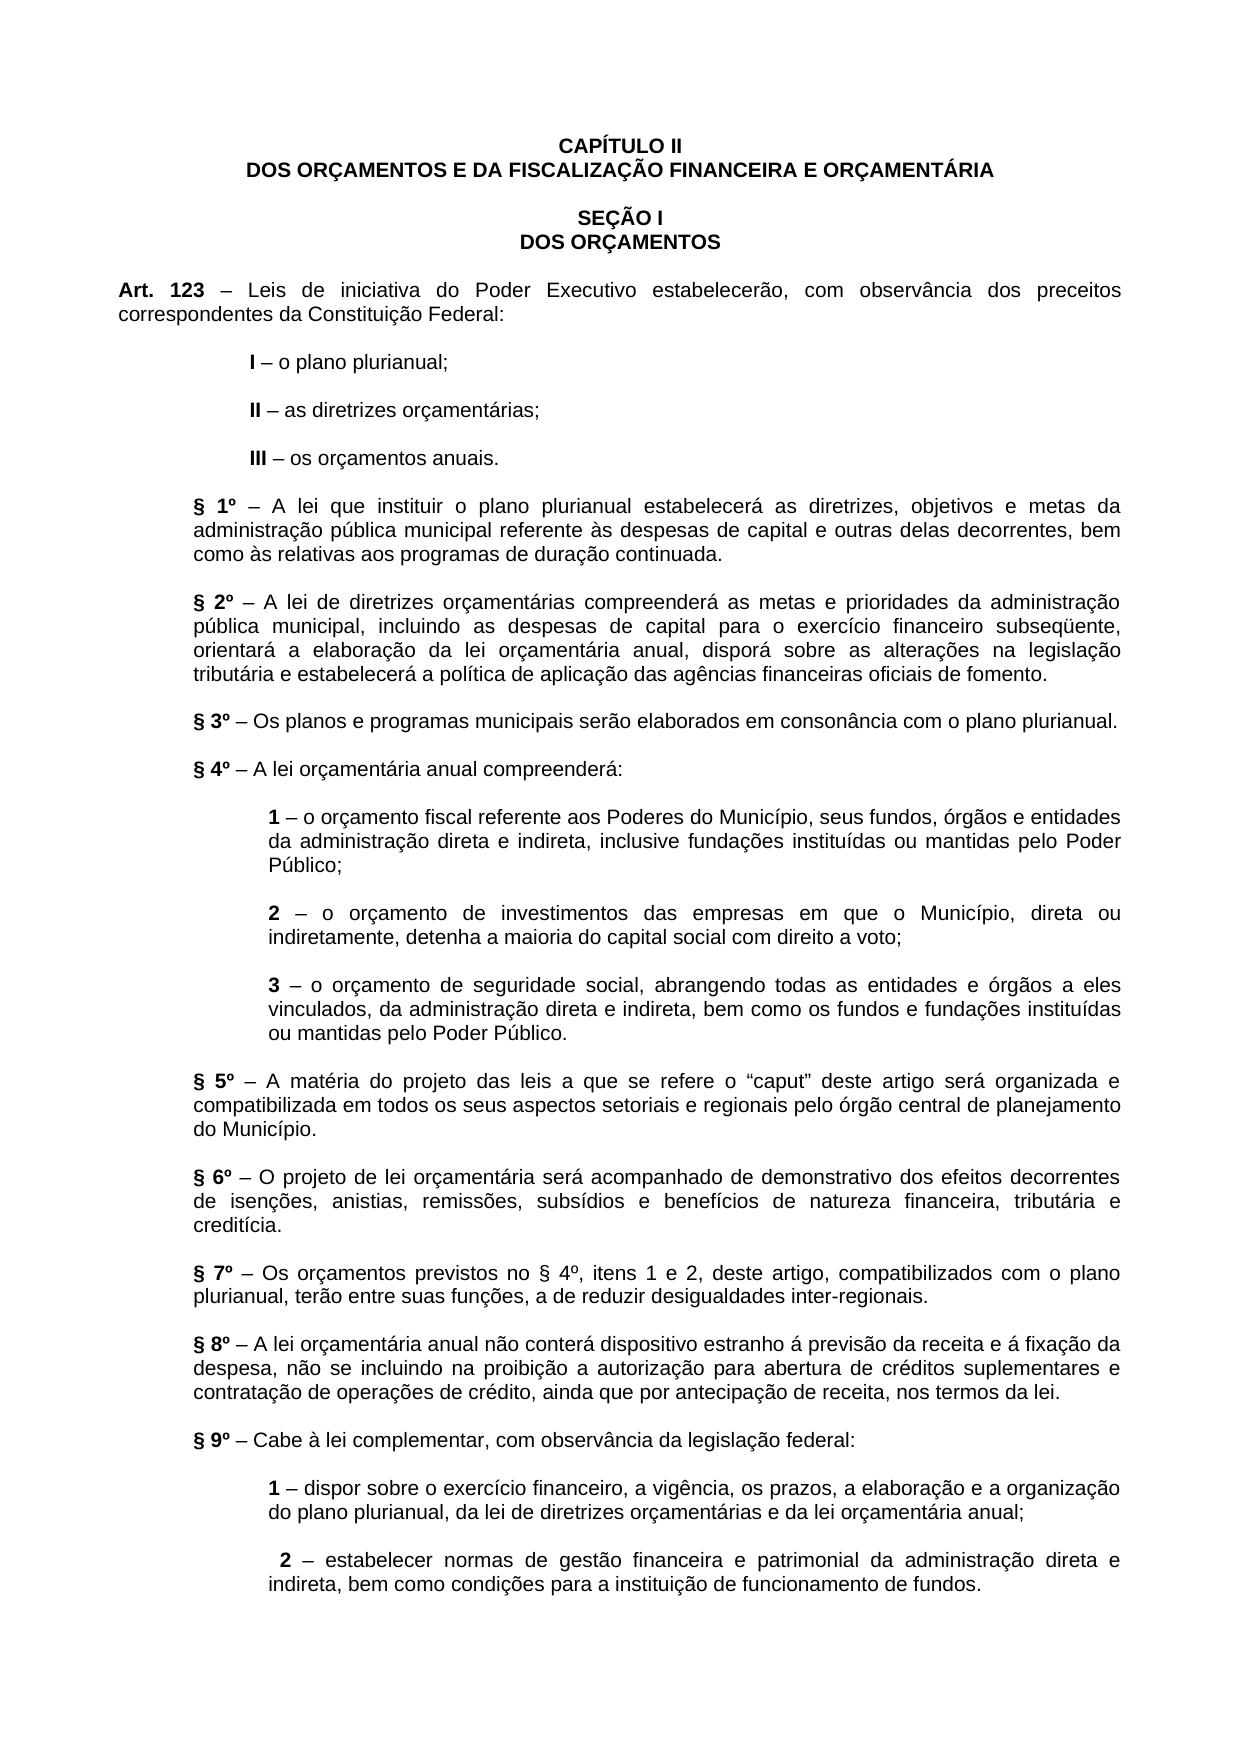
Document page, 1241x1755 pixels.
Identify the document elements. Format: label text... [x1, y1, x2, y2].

text § 6º – O projeto de lei orçamentária será acompanhado de demonstrativo dos efeitos decorrentes de isenções, anistias, remissões, subsídios e benefícios de natureza financeira, tributária e creditícia. [193, 1164, 1122, 1236]
text III – os orçamentos anuais. [249, 446, 1122, 470]
text Art. 123 – Leis de iniciativa do Poder Executivo estabelecerão, com observância dos preceitos correspondentes da Constituição Federal: [118, 278, 1122, 326]
text § 9º – Cabe à lei complementar, com observância da legislação federal: [193, 1428, 1122, 1452]
text § 1º – A lei que instituir o plano plurianual estabelecerá as diretrizes, objetivos e metas da administração pública municipal referente às despesas de capital e outras delas decorrentes, bem como às relativas aos programas de duração continuada. [193, 494, 1122, 566]
text 1 – dispor sobre o exercício financeiro, a vigência, os prazos, a elaboração e a organização do plano plurianual, da lei de diretrizes orçamentárias e da lei orçamentária anual; [268, 1476, 1122, 1524]
text § 3º – Os planos e programas municipais serão elaborados em consonância com o plano plurianual. [193, 709, 1122, 733]
subtitle DOS ORÇAMENTOS [118, 230, 1122, 254]
text CAPÍTULO II [118, 134, 1122, 158]
text 1 – o orçamento fiscal referente aos Poderes do Município, seus fundos, órgãos e entidades da administração direta e indireta, inclusive fundações instituídas ou mantidas pelo Poder Público; [268, 805, 1122, 877]
text § 7º – Os orçamentos previstos no § 4º, itens 1 e 2, deste artigo, compatibilizados com o plano plurianual, terão entre suas funções, a de reduzir desigualdades inter-regionais. [193, 1260, 1122, 1308]
text I – o plano plurianual; [249, 350, 1122, 374]
text § 4º – A lei orçamentária anual compreenderá: [193, 757, 1122, 781]
text 2 – o orçamento de investimentos das empresas em que o Município, direta ou indiretamente, detenha a maioria do capital social com direito a voto; [268, 901, 1122, 949]
text DOS ORÇAMENTOS E DA FISCALIZAÇÃO FINANCEIRA E ORÇAMENTÁRIA [118, 158, 1122, 182]
text § 8º – A lei orçamentária anual não conterá dispositivo estranho á previsão da receita e á fixação da despesa, não se incluindo na proibição a autorização para abertura de créditos suplementares e contratação de operações de crédito, ainda que por antecipação de receita, nos termos da lei. [193, 1332, 1122, 1404]
text 3 – o orçamento de seguridade social, abrangendo todas as entidades e órgãos a eles vinculados, da administração direta e indireta, bem como os fundos e fundações instituídas ou mantidas pelo Poder Público. [268, 973, 1122, 1045]
text SEÇÃO I [118, 206, 1122, 230]
text II – as diretrizes orçamentárias; [249, 398, 1122, 422]
text § 2º – A lei de diretrizes orçamentárias compreenderá as metas e prioridades da administração pública municipal, incluindo as despesas de capital para o exercício financeiro subseqüente, orientará a elaboração da lei orçamentária anual, disporá sobre as alterações na legislação tributária e estabelecerá a política de aplicação das agências financeiras oficiais de fomento. [193, 589, 1122, 685]
text § 5º – A matéria do projeto das leis a que se refere o “caput” deste artigo será organizada e compatibilizada em todos os seus aspectos setoriais e regionais pelo órgão central de planejamento do Município. [193, 1069, 1122, 1141]
text 2 – estabelecer normas de gestão financeira e patrimonial da administração direta e indireta, bem como condições para a instituição de funcionamento de fundos. [268, 1548, 1122, 1596]
